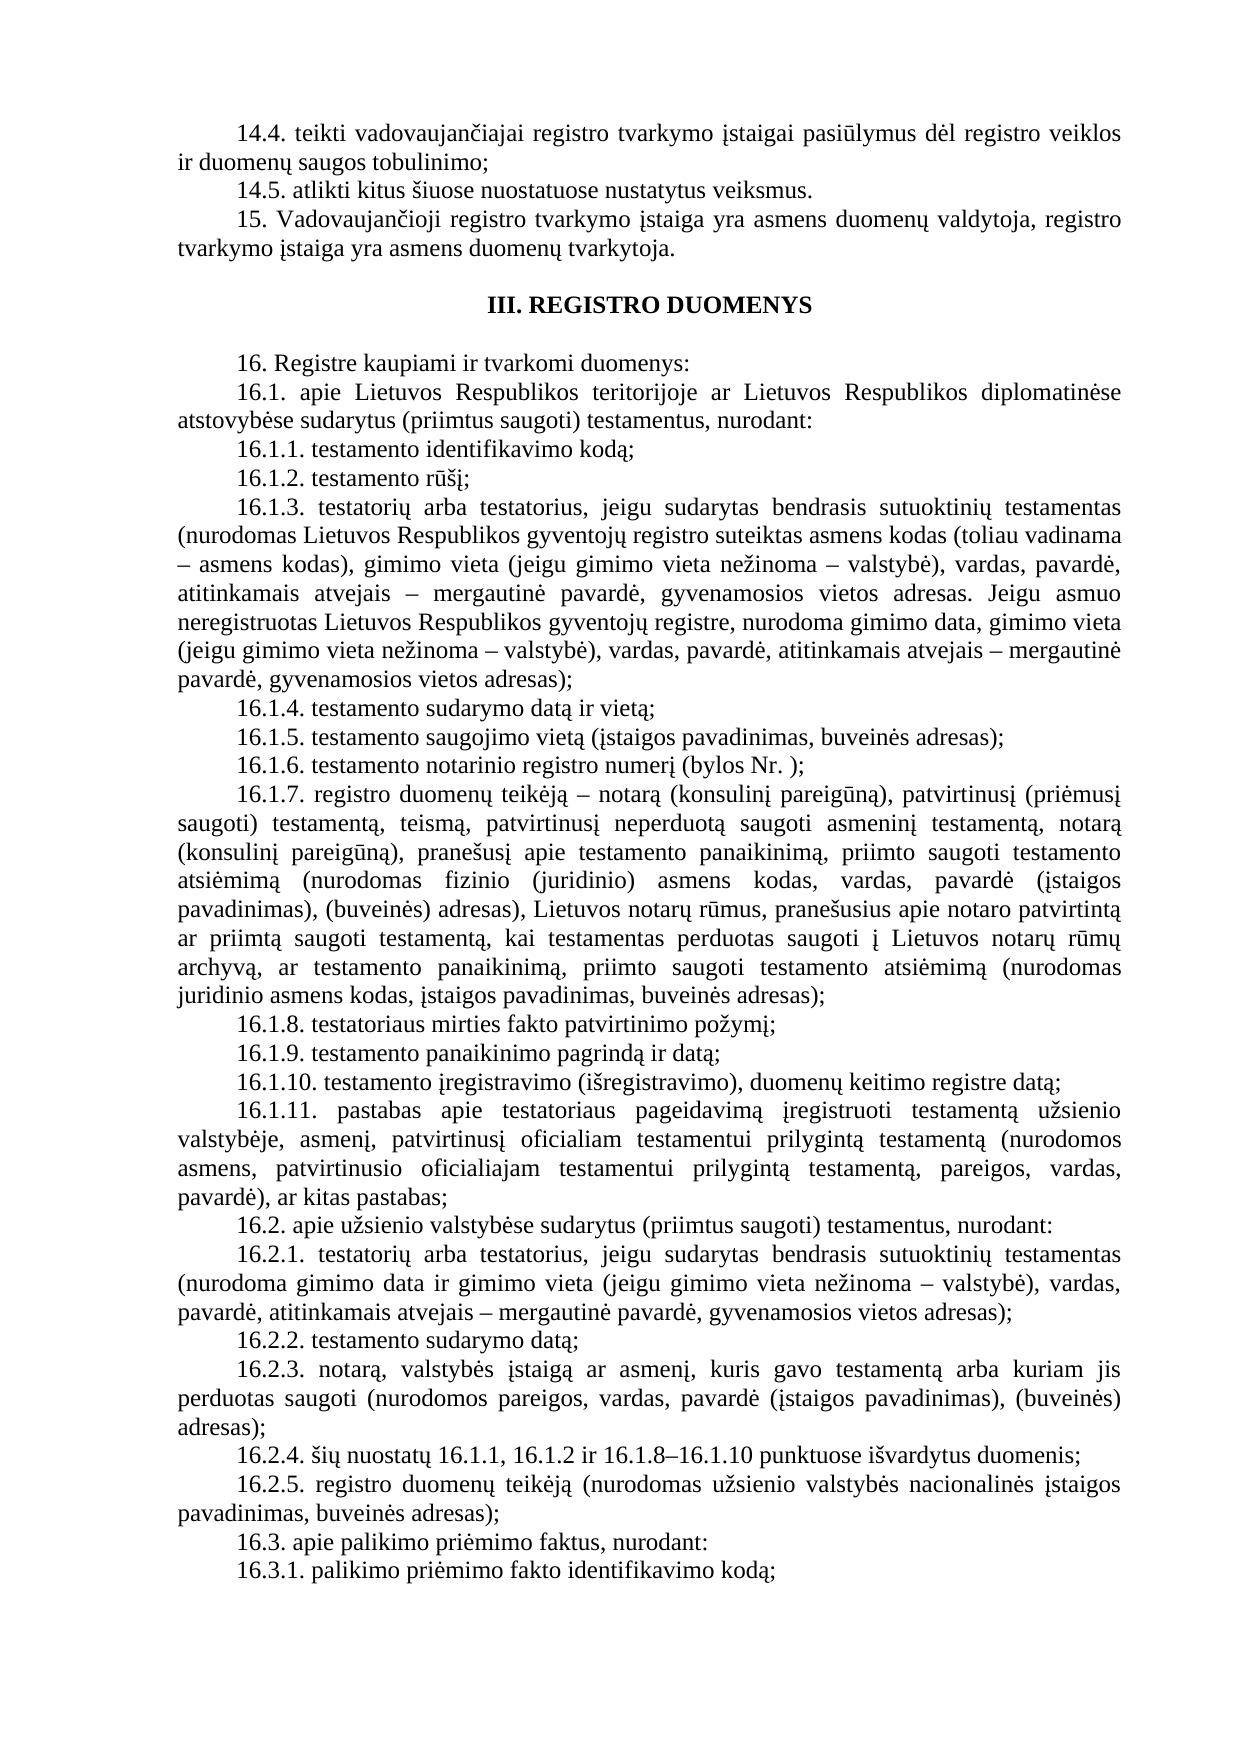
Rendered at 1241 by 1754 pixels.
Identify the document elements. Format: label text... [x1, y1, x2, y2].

text 16. Registre kaupiami ir tvarkomi duomenys: [177, 348, 1122, 377]
text 16.1.4. testamento sudarymo datą ir vietą; [177, 693, 1122, 722]
text 16.2. apie užsienio valstybėse sudarytus (priimtus saugoti) testamentus, nurodant: [177, 1211, 1122, 1239]
text 16.1.7. registro duomenų teikėją – notarą (konsulinį pareigūną), patvirtinusį (priėmusį saugoti) testamentą, teismą, patvirtinusį neperduotą saugoti asmeninį testamentą, notarą (konsulinį pareigūną), pranešusį apie testamento panaikinimą, priimto saugoti testamento atsiėmimą (nurodomas fizinio (juridinio) asmens kodas, vardas, pavardė (įstaigos pavadinimas), (buveinės) adresas), Lietuvos notarų rūmus, pranešusius apie notaro patvirtintą ar priimtą saugoti testamentą, kai testamentas perduotas saugoti į Lietuvos notarų rūmų archyvą, ar testamento panaikinimą, priimto saugoti testamento atsiėmimą (nurodomas juridinio asmens kodas, įstaigos pavadinimas, buveinės adresas); [177, 779, 1122, 1009]
text 16.1.3. testatorių arba testatorius, jeigu sudarytas bendrasis sutuoktinių testamentas (nurodomas Lietuvos Respublikos gyventojų registro suteiktas asmens kodas (toliau vadinama – asmens kodas), gimimo vieta (jeigu gimimo vieta nežinoma – valstybė), vardas, pavardė, atitinkamais atvejais – mergautinė pavardė, gyvenamosios vietos adresas. Jeigu asmuo neregistruotas Lietuvos Respublikos gyventojų registre, nurodoma gimimo data, gimimo vieta (jeigu gimimo vieta nežinoma – valstybė), vardas, pavardė, atitinkamais atvejais – mergautinė pavardė, gyvenamosios vietos adresas); [177, 492, 1122, 693]
text 15. Vadovaujančioji registro tvarkymo įstaiga yra asmens duomenų valdytoja, registro tvarkymo įstaiga yra asmens duomenų tvarkytoja. [177, 204, 1122, 262]
text 16.1.11. pastabas apie testatoriaus pageidavimą įregistruoti testamentą užsienio valstybėje, asmenį, patvirtinusį oficialiam testamentui prilygintą testamentą (nurodomos asmens, patvirtinusio oficialiajam testamentui prilygintą testamentą, pareigos, vardas, pavardė), ar kitas pastabas; [177, 1096, 1122, 1211]
text 16.2.4. šių nuostatų 16.1.1, 16.1.2 ir 16.1.8–16.1.10 punktuose išvardytus duomenis; [177, 1441, 1122, 1469]
text 16.1.6. testamento notarinio registro numerį (bylos Nr. ); [177, 751, 1122, 779]
text III. Registro DUOMENYS [177, 291, 1122, 319]
text 14.4. teikti vadovaujančiajai registro tvarkymo įstaigai pasiūlymus dėl registro veiklos ir duomenų saugos tobulinimo; [177, 118, 1122, 176]
text 16.2.3. notarą, valstybės įstaigą ar asmenį, kuris gavo testamentą arba kuriam jis perduotas saugoti (nurodomos pareigos, vardas, pavardė (įstaigos pavadinimas), (buveinės) adresas); [177, 1354, 1122, 1441]
text 16.3.1. palikimo priėmimo fakto identifikavimo kodą; [177, 1556, 1122, 1584]
text 16.1.2. testamento rūšį; [177, 463, 1122, 492]
text 16.1.9. testamento panaikinimo pagrindą ir datą; [177, 1038, 1122, 1067]
text 16.2.2. testamento sudarymo datą; [177, 1326, 1122, 1354]
text 14.5. atlikti kitus šiuose nuostatuose nustatytus veiksmus. [177, 176, 1122, 204]
text 16.3. apie palikimo priėmimo faktus, nurodant: [177, 1527, 1122, 1556]
text 16.1.8. testatoriaus mirties fakto patvirtinimo požymį; [177, 1009, 1122, 1038]
text 16.1. apie Lietuvos Respublikos teritorijoje ar Lietuvos Respublikos diplomatinėse atstovybėse sudarytus (priimtus saugoti) testamentus, nurodant: [177, 377, 1122, 434]
text 16.2.5. registro duomenų teikėją (nurodomas užsienio valstybės nacionalinės įstaigos pavadinimas, buveinės adresas); [177, 1469, 1122, 1527]
text 16.1.5. testamento saugojimo vietą (įstaigos pavadinimas, buveinės adresas); [177, 722, 1122, 751]
text 16.2.1. testatorių arba testatorius, jeigu sudarytas bendrasis sutuoktinių testamentas (nurodoma gimimo data ir gimimo vieta (jeigu gimimo vieta nežinoma – valstybė), vardas, pavardė, atitinkamais atvejais – mergautinė pavardė, gyvenamosios vietos adresas); [177, 1239, 1122, 1326]
text 16.1.1. testamento identifikavimo kodą; [177, 434, 1122, 463]
text 16.1.10. testamento įregistravimo (išregistravimo), duomenų keitimo registre datą; [177, 1067, 1122, 1096]
